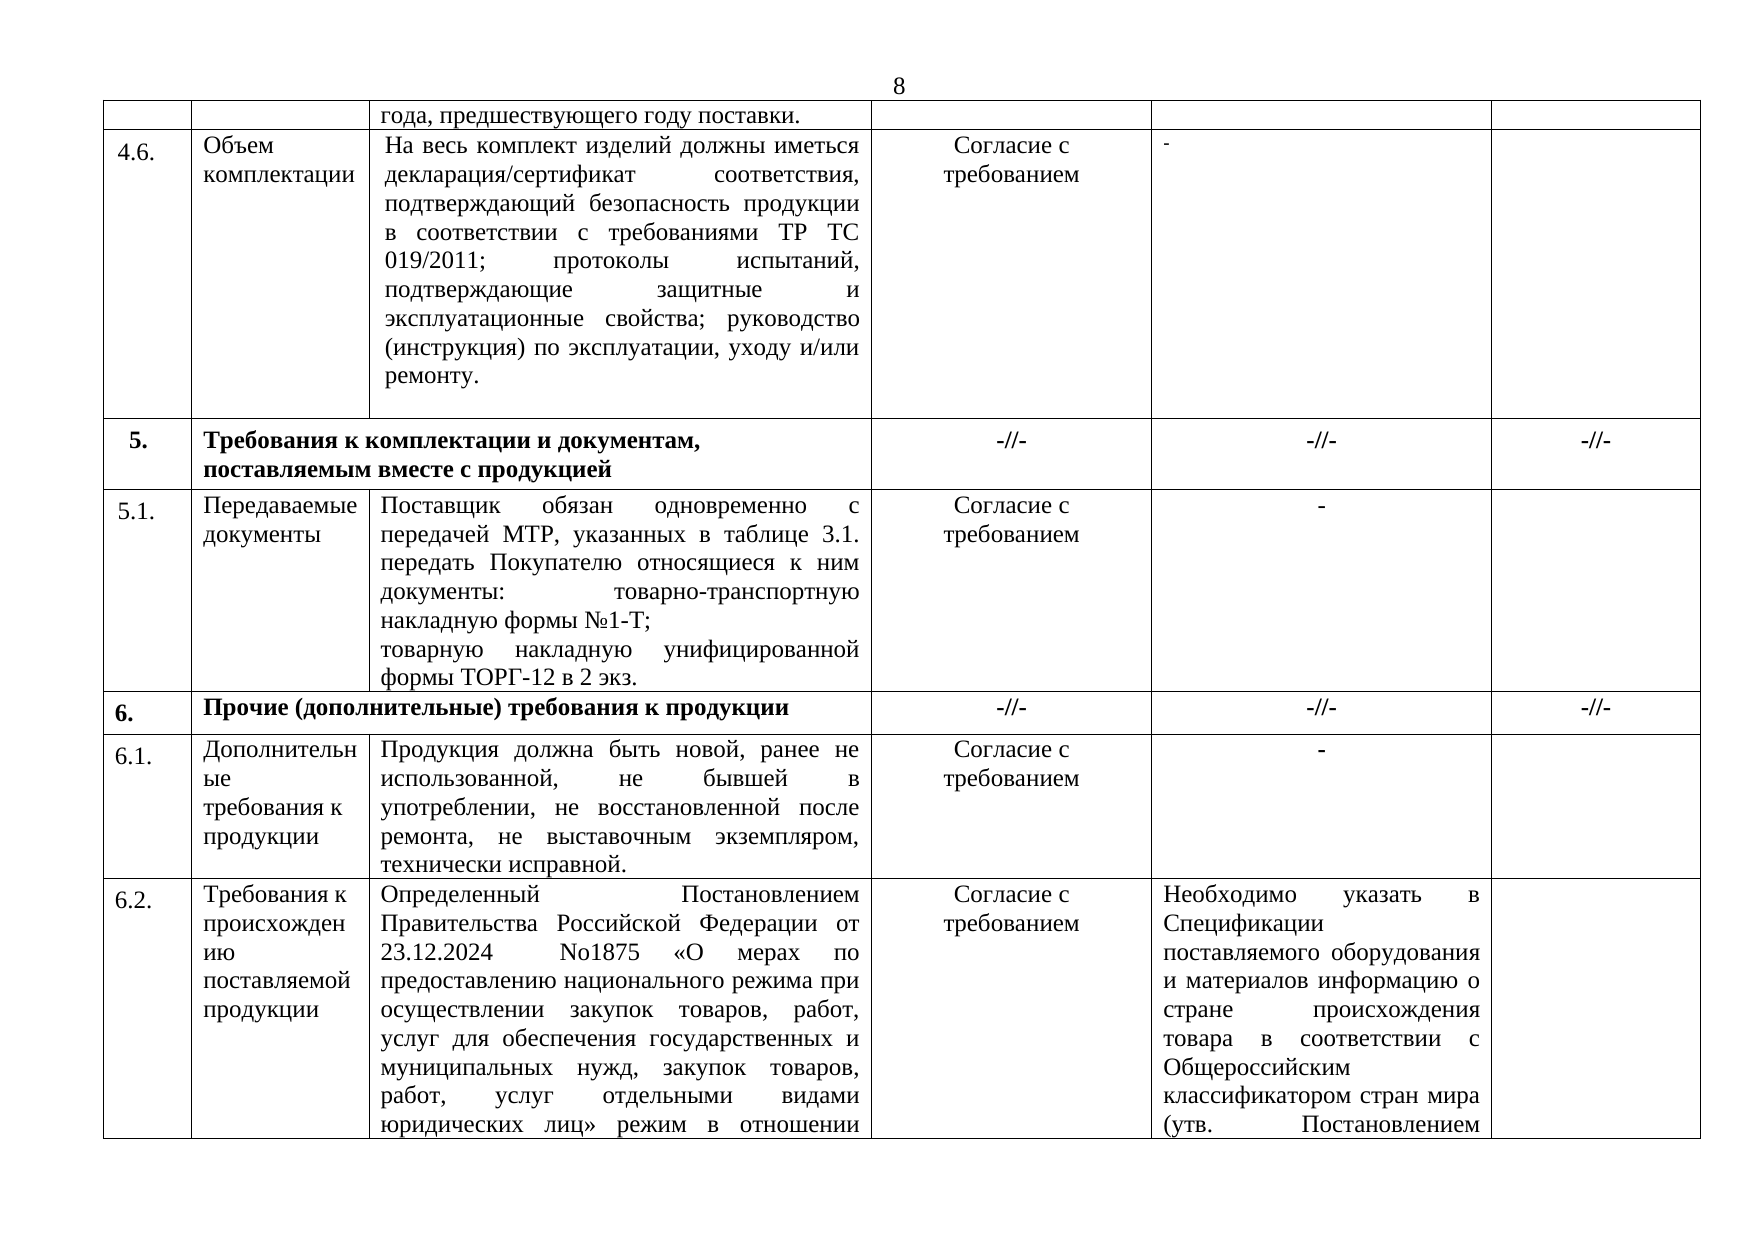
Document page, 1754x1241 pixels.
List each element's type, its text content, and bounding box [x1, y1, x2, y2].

table_cell [1492, 879, 1700, 1138]
table_cell [104, 101, 191, 129]
table_cell Передаваемые документы [192, 490, 369, 691]
table_cell Согласие с требованием [872, 879, 1151, 1138]
table_cell Необходимо указать в Спецификации поставляемого оборудования и материалов информацию о стране происхождения товара в соответствии с Общероссийским классификатором стран мира (утв. Постановлением [1152, 879, 1491, 1138]
table_cell - [1152, 490, 1491, 691]
table_cell [1492, 735, 1700, 878]
table_cell [104, 130, 191, 418]
table_cell Прочие (дополнительные) требования к продукции [192, 692, 871, 733]
table_cell - [1152, 130, 1491, 418]
table_cell Согласие с требованием [872, 735, 1151, 878]
table_cell - [1152, 101, 1491, 129]
table_cell 6.1. [104, 735, 191, 878]
table_cell года, предшествующего году поставки. [370, 101, 871, 129]
table_cell Согласие с требованием [872, 130, 1151, 418]
table_cell -//- [872, 419, 1151, 489]
table_cell Объем комплектации [192, 130, 369, 418]
table_cell Дополнительные требования к продукции [192, 735, 369, 878]
table_cell [104, 419, 191, 489]
table_cell - [1152, 735, 1491, 878]
table_cell -//- [1492, 692, 1700, 733]
table_cell Согласие с требованием [872, 490, 1151, 691]
table_cell Продукция должна быть новой, ранее не использованной, не бывшей в употреблении, не восстановленной после ремонта, не выставочным экземпляром, технически исправной. [370, 735, 871, 878]
table_cell [1492, 490, 1700, 691]
table_cell [1492, 101, 1700, 129]
table_cell На весь комплект изделий должны иметься декларация/сертификат соответствия, подтверждающий безопасность продукции в соответствии с требованиями ТР ТС 019/2011; протоколы испытаний, подтверждающие защитные и эксплуатационные свойства; руководство (инструкция) по эксплуатации, уходу и/или ремонту. [370, 130, 871, 418]
table_cell -//- [872, 692, 1151, 733]
table_cell 6.2. [104, 879, 191, 1138]
table_cell [192, 101, 369, 129]
table_cell Требования к происхождению поставляемой продукции [192, 879, 369, 1138]
table_cell [1492, 130, 1700, 418]
table_cell [104, 490, 191, 691]
table_cell -//- [1492, 419, 1700, 489]
table_cell Требования к комплектации и документам, поставляемым вместе с продукцией [192, 419, 871, 489]
table_cell Поставщик обязан одновременно с передачей МТР, указанных в таблице 3.1. передать Покупателю относящиеся к ним документы: товарно-транспортную накладную формы №1-Т; товарную накладную унифицированной формы ТОРГ-12 в 2 экз. [370, 490, 871, 691]
table_cell -//- [1152, 692, 1491, 733]
table_cell -//- [1152, 419, 1491, 489]
table_cell [104, 692, 191, 733]
table_cell Определенный Постановлением Правительства Российской Федерации от 23.12.2024 No1875 «О мерах по предоставлению национального режима при осуществлении закупок товаров, работ, услуг для обеспечения государственных и муниципальных нужд, закупок товаров, работ, услуг отдельными видами юридических лиц» режим в отношении [370, 879, 871, 1138]
table_cell [872, 101, 1151, 129]
